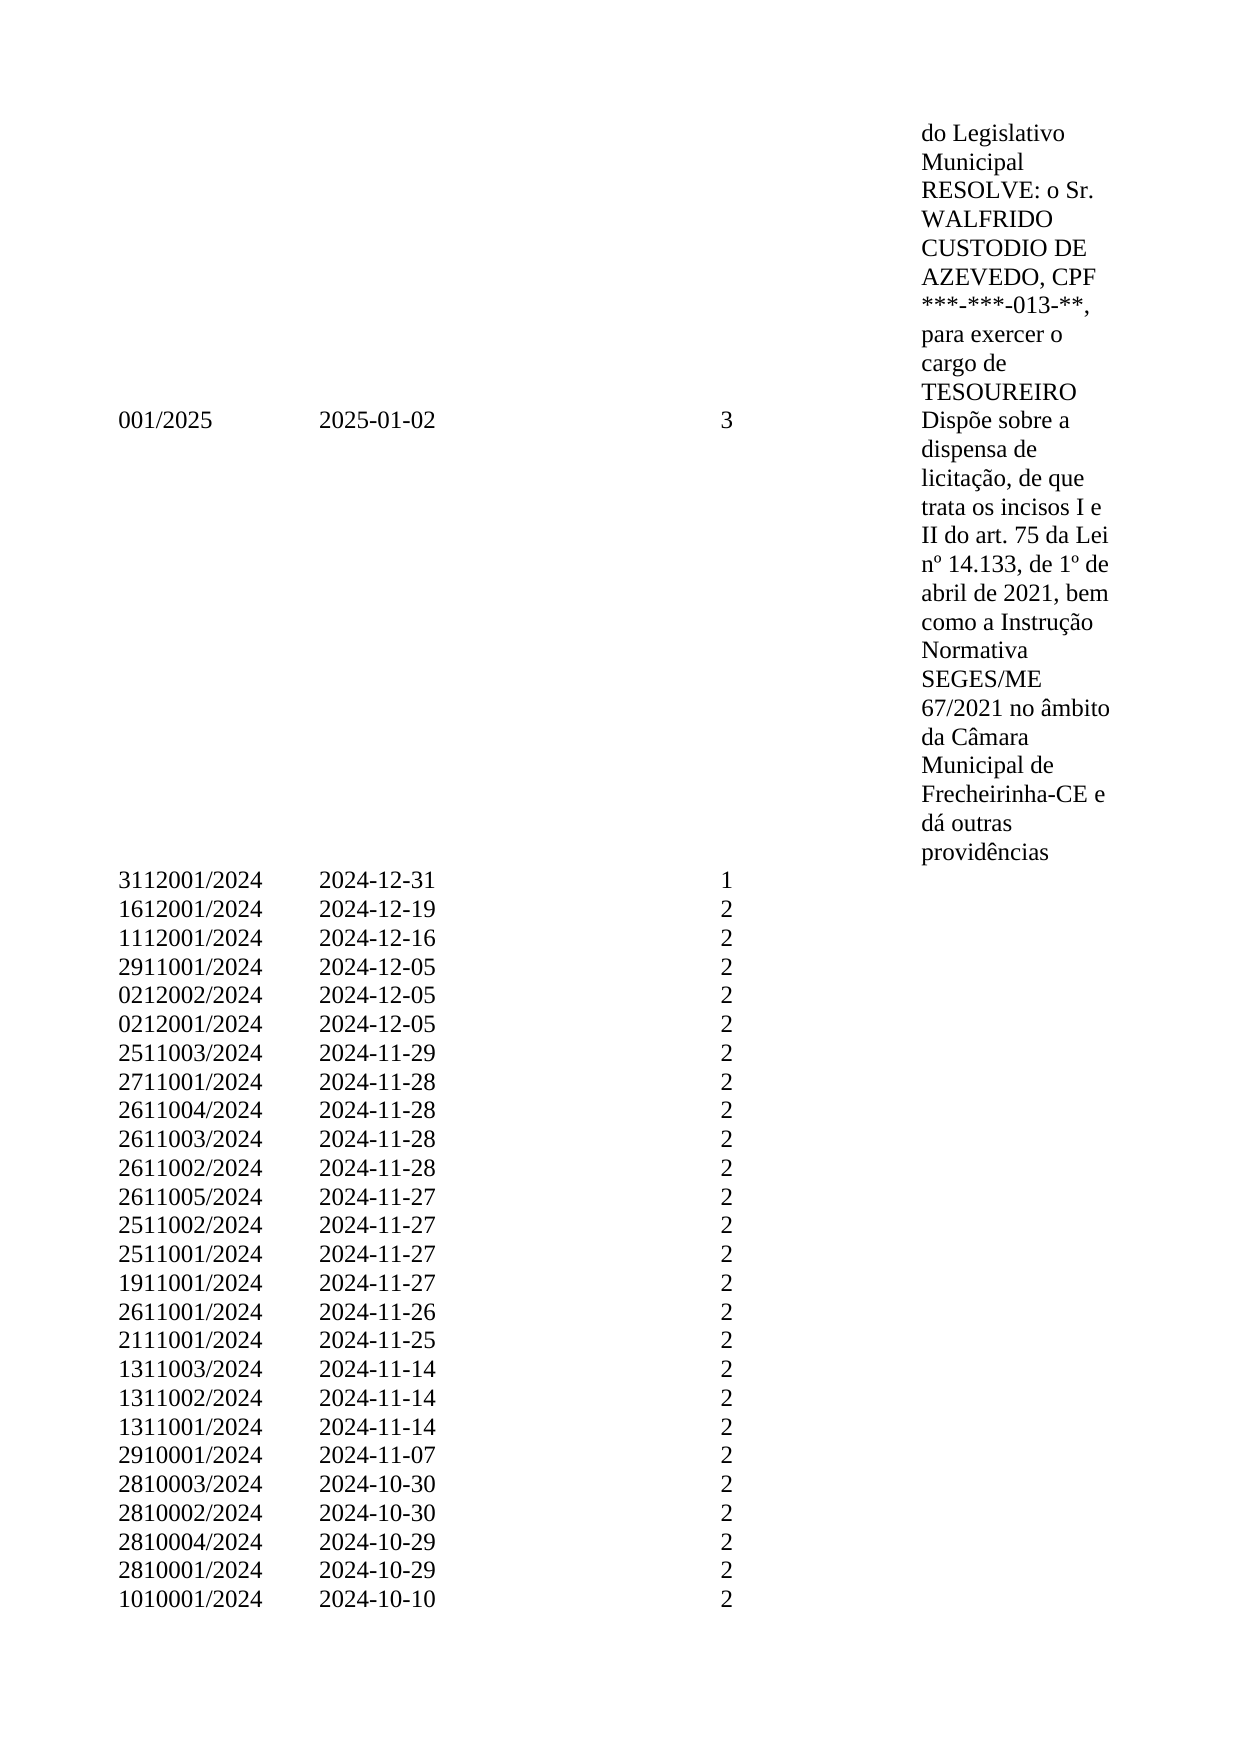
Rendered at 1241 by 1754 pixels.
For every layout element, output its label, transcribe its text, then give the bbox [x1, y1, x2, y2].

table_cell [520, 406, 720, 866]
table_cell 2611002/2024 [118, 1153, 319, 1182]
table_cell 2024-11-07 [319, 1441, 519, 1469]
table_cell [921, 1383, 1122, 1412]
table_cell 2611003/2024 [118, 1124, 319, 1153]
table_cell 2 [720, 1326, 921, 1354]
table_cell 001/2025 [118, 406, 319, 866]
table_cell 2024-11-28 [319, 1096, 519, 1124]
table_cell 1311003/2024 [118, 1354, 319, 1383]
table_cell 2711001/2024 [118, 1067, 319, 1096]
table_cell [520, 1469, 720, 1498]
table_cell 2511001/2024 [118, 1239, 319, 1268]
table_cell [921, 1067, 1122, 1096]
table_cell [921, 1211, 1122, 1239]
table_cell [921, 1268, 1122, 1297]
table_cell [921, 1441, 1122, 1469]
table_cell [520, 1412, 720, 1441]
table_cell 1112001/2024 [118, 923, 319, 952]
table_cell 2024-11-26 [319, 1297, 519, 1326]
table_cell [921, 1354, 1122, 1383]
table_cell 0212002/2024 [118, 981, 319, 1009]
table_cell [520, 1297, 720, 1326]
table_cell [921, 923, 1122, 952]
table_cell [520, 981, 720, 1009]
table_cell 2 [720, 1124, 921, 1153]
table_cell [921, 1096, 1122, 1124]
table_cell 2 [720, 1067, 921, 1096]
table_cell 2810004/2024 [118, 1527, 319, 1556]
table_cell 2 [720, 1469, 921, 1498]
table_cell [520, 1211, 720, 1239]
table_cell 2611004/2024 [118, 1096, 319, 1124]
table_cell [520, 1527, 720, 1556]
table_cell 2024-12-05 [319, 1009, 519, 1038]
table_cell [921, 1124, 1122, 1153]
table_cell 2 [720, 1498, 921, 1527]
table_cell Dispõe sobre a dispensa de licitação, de que trata os incisos I e II do art. 75 da Lei nº 14.133, de 1º de abril de 2021, bem como a Instrução Normativa SEGES/ME 67/2021 no âmbito da Câmara Municipal de Frecheirinha-CE e dá outras providências [921, 406, 1122, 866]
table_cell [921, 1239, 1122, 1268]
table_cell 2024-11-27 [319, 1182, 519, 1211]
table_cell 2024-10-10 [319, 1584, 519, 1613]
table_cell 2611005/2024 [118, 1182, 319, 1211]
table_cell 2 [720, 1239, 921, 1268]
table_cell 2024-11-29 [319, 1038, 519, 1067]
table_cell [520, 1498, 720, 1527]
table_cell [520, 1239, 720, 1268]
table_cell 2910001/2024 [118, 1441, 319, 1469]
table_cell [520, 1268, 720, 1297]
table_cell 2024-11-14 [319, 1383, 519, 1412]
table_cell 2024-12-05 [319, 981, 519, 1009]
table_cell 2024-11-28 [319, 1067, 519, 1096]
table_cell [921, 894, 1122, 923]
table_cell [921, 981, 1122, 1009]
table_cell 2 [720, 1297, 921, 1326]
table_cell [520, 1009, 720, 1038]
table_cell 2 [720, 1182, 921, 1211]
table_cell [520, 1124, 720, 1153]
table_cell [118, 118, 319, 406]
table_cell 2024-11-28 [319, 1124, 519, 1153]
table_cell [520, 1096, 720, 1124]
table_cell 1911001/2024 [118, 1268, 319, 1297]
table_cell [520, 1354, 720, 1383]
table_cell 1311002/2024 [118, 1383, 319, 1412]
table_cell [921, 1556, 1122, 1584]
table_cell 2 [720, 1268, 921, 1297]
table_cell 2024-10-30 [319, 1469, 519, 1498]
table_cell [520, 894, 720, 923]
table_cell 1612001/2024 [118, 894, 319, 923]
table_cell 2810002/2024 [118, 1498, 319, 1527]
table_cell [921, 1498, 1122, 1527]
table_cell [520, 1153, 720, 1182]
table_cell [921, 1297, 1122, 1326]
table_cell 2024-11-27 [319, 1268, 519, 1297]
table_cell 2 [720, 1527, 921, 1556]
table_cell 2 [720, 1441, 921, 1469]
table_cell [921, 952, 1122, 981]
table_cell [921, 1527, 1122, 1556]
table_cell 2511003/2024 [118, 1038, 319, 1067]
table_cell 2 [720, 1412, 921, 1441]
table_cell [520, 1383, 720, 1412]
table_cell 0212001/2024 [118, 1009, 319, 1038]
table_cell [520, 118, 720, 406]
table_cell [520, 952, 720, 981]
table_cell [520, 866, 720, 894]
table_cell 2024-11-25 [319, 1326, 519, 1354]
table_cell 2024-10-29 [319, 1556, 519, 1584]
table_cell [921, 1412, 1122, 1441]
table_cell 2 [720, 981, 921, 1009]
table_cell 2 [720, 894, 921, 923]
table_cell [520, 1584, 720, 1613]
table_cell 2024-12-19 [319, 894, 519, 923]
table_cell [520, 1441, 720, 1469]
table_cell 2025-01-02 [319, 406, 519, 866]
table_cell 2 [720, 923, 921, 952]
table_cell 2511002/2024 [118, 1211, 319, 1239]
table_cell 2111001/2024 [118, 1326, 319, 1354]
table_cell 2 [720, 1009, 921, 1038]
table_cell 2 [720, 1584, 921, 1613]
table_cell 2024-10-30 [319, 1498, 519, 1527]
table_cell 2 [720, 1354, 921, 1383]
table_cell 2911001/2024 [118, 952, 319, 981]
table_cell [520, 1038, 720, 1067]
table_cell 2024-12-31 [319, 866, 519, 894]
table_cell do Legislativo Municipal RESOLVE: o Sr. WALFRIDO CUSTODIO DE AZEVEDO, CPF ***-***-013-**, para exercer o cargo de TESOUREIRO [921, 118, 1122, 406]
table_cell [520, 923, 720, 952]
table_cell 2 [720, 1556, 921, 1584]
table_cell 2 [720, 1153, 921, 1182]
table_cell 2810003/2024 [118, 1469, 319, 1498]
table_cell [520, 1556, 720, 1584]
table_cell [921, 1182, 1122, 1211]
table_cell 2024-10-29 [319, 1527, 519, 1556]
table_cell 1010001/2024 [118, 1584, 319, 1613]
table_cell 2024-11-27 [319, 1239, 519, 1268]
table_cell 3 [720, 406, 921, 866]
table_cell [520, 1182, 720, 1211]
table_cell [921, 1009, 1122, 1038]
table_cell 3112001/2024 [118, 866, 319, 894]
table_cell [921, 1469, 1122, 1498]
table_cell 2 [720, 1211, 921, 1239]
table_cell 2024-12-05 [319, 952, 519, 981]
table_cell [520, 1067, 720, 1096]
table_cell [921, 1326, 1122, 1354]
table_cell 2024-11-14 [319, 1412, 519, 1441]
table_cell 2 [720, 1096, 921, 1124]
table_cell 2 [720, 952, 921, 981]
table_cell 2810001/2024 [118, 1556, 319, 1584]
table_cell 2024-11-28 [319, 1153, 519, 1182]
table_cell 2611001/2024 [118, 1297, 319, 1326]
table_cell 2 [720, 1383, 921, 1412]
table_cell [921, 1153, 1122, 1182]
table_cell 1311001/2024 [118, 1412, 319, 1441]
table_cell [921, 866, 1122, 894]
table_cell [720, 118, 921, 406]
table_cell 1 [720, 866, 921, 894]
table_cell [921, 1584, 1122, 1613]
table_cell 2024-11-14 [319, 1354, 519, 1383]
table_cell [921, 1038, 1122, 1067]
table_cell 2024-12-16 [319, 923, 519, 952]
table_cell 2 [720, 1038, 921, 1067]
table_cell [319, 118, 519, 406]
table_cell 2024-11-27 [319, 1211, 519, 1239]
table_cell [520, 1326, 720, 1354]
